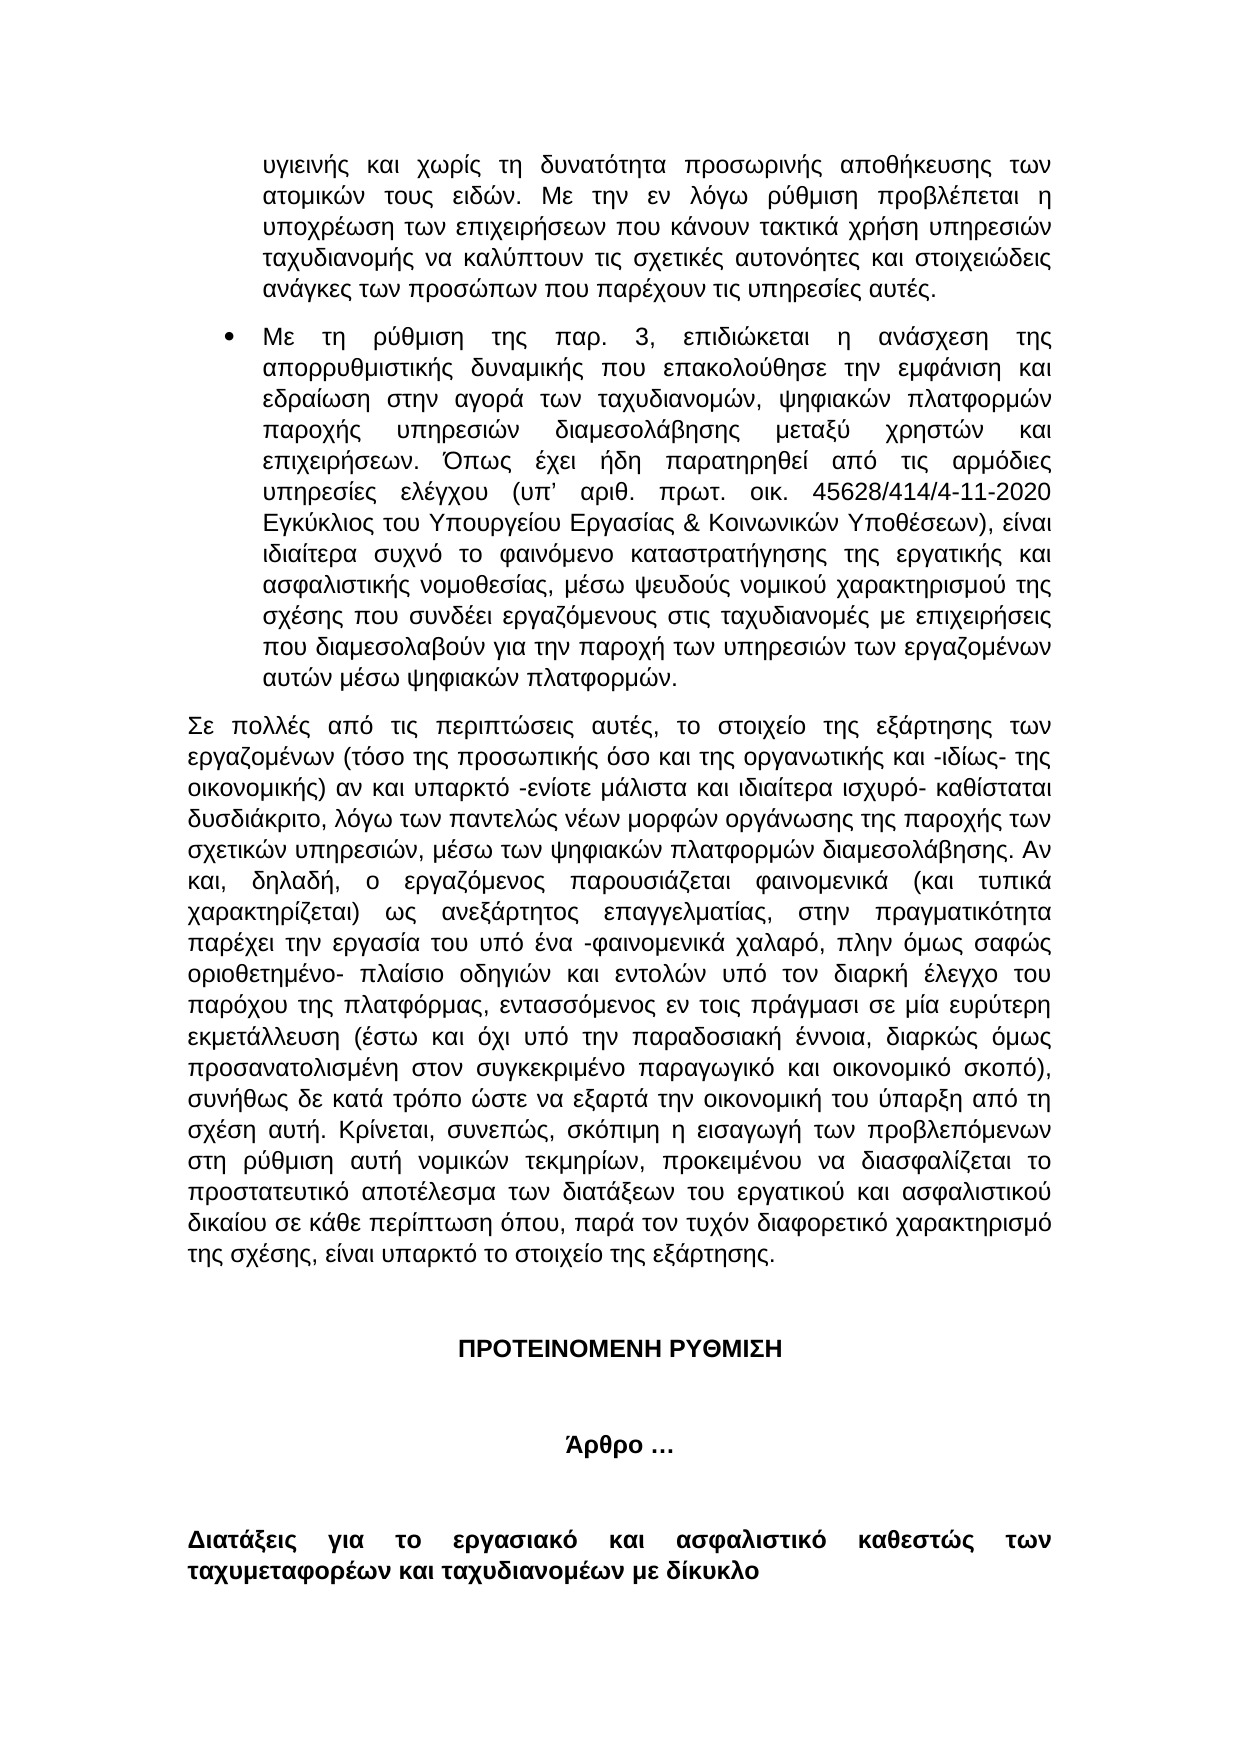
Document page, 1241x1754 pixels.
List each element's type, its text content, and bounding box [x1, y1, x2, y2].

text Σε πολλές από τις περιπτώσεις αυτές, το στοιχείο της εξάρτησης των εργαζομένων (τόσο της προσωπικής όσο και της οργανωτικής και -ιδίως- της οικονομικής) αν και υπαρκτό -ενίοτε μάλιστα και ιδιαίτερα ισχυρό- καθίσταται δυσδιάκριτο, λόγω των παντελώς νέων μορφών οργάνωσης της παροχής των σχετικών υπηρεσιών, μέσω των ψηφιακών πλατφορμών διαμεσολάβησης. Αν και, δηλαδή, ο εργαζόμενος παρουσιάζεται φαινομενικά (και τυπικά χαρακτηρίζεται) ως ανεξάρτητος επαγγελματίας, στην πραγματικότητα παρέχει την εργασία του υπό ένα -φαινομενικά χαλαρό, πλην όμως σαφώς οριοθετημένο- πλαίσιο οδηγιών και εντολών υπό τον διαρκή έλεγχο του παρόχου της πλατφόρμας, εντασσόμενος εν τοις πράγμασι σε μία ευρύτερη εκμετάλλευση (έστω και όχι υπό την παραδοσιακή έννοια, διαρκώς όμως προσανατολισμένη στον συγκεκριμένο παραγωγικό και οικονομικό σκοπό), συνήθως δε κατά τρόπο ώστε να εξαρτά την οικονομική του ύπαρξη από τη σχέση αυτή. Κρίνεται, συνεπώς, σκόπιμη η εισαγωγή των προβλεπόμενων στη ρύθμιση αυτή νομικών τεκμηρίων, προκειμένου να διασφαλίζεται το προστατευτικό αποτέλεσμα των διατάξεων του εργατικού και ασφαλιστικού δικαίου σε κάθε περίπτωση όπου, παρά τον τυχόν διαφορετικό χαρακτηρισμό της σχέσης, είναι υπαρκτό το στοιχείο της εξάρτησης. [187, 711, 1053, 1268]
text Διατάξεις για το εργασιακό και ασφαλιστικό καθεστώς των ταχυμεταφορέων και ταχυδιανομέων με δίκυκλο [187, 1525, 1053, 1585]
text Άρθρο … [187, 1430, 1053, 1458]
list Με τη ρύθμιση της παρ. 3, επιδιώκεται η ανάσχεση της απορρυθμιστικής δυναμικής που επακολούθησε την εμφάνιση και εδραίωση στην αγορά των ταχυδιανομών, ψηφιακών πλατφορμών παροχής υπηρεσιών διαμεσολάβησης μεταξύ χρηστών και επιχειρήσεων. Όπως έχει ήδη παρατηρηθεί από τις αρμόδιες υπηρεσίες ελέγχου (υπ’ αριθ. πρωτ. οικ. 45628/414/4-11-2020 Εγκύκλιος του Υπουργείου Εργασίας & Κοινωνικών Υποθέσεων), είναι ιδιαίτερα συχνό το φαινόμενο καταστρατήγησης της εργατικής και ασφαλιστικής νομοθεσίας, μέσω ψευδούς νομικού χαρακτηρισμού της σχέσης που συνδέει εργαζόμενους στις ταχυδιανομές με επιχειρήσεις που διαμεσολαβούν για την παροχή των υπηρεσιών των εργαζομένων αυτών μέσω ψηφιακών πλατφορμών. [225, 322, 1053, 692]
list υγιεινής και χωρίς τη δυνατότητα προσωρινής αποθήκευσης των ατομικών τους ειδών. Με την εν λόγω ρύθμιση προβλέπεται η υποχρέωση των επιχειρήσεων που κάνουν τακτικά χρήση υπηρεσιών ταχυδιανομής να καλύπτουν τις σχετικές αυτονόητες και στοιχειώδεις ανάγκες των προσώπων που παρέχουν τις υπηρεσίες αυτές. [225, 150, 1053, 303]
text ΠΡΟΤΕΙΝΟΜΕΝΗ ΡΥΘΜΙΣΗ [187, 1334, 1053, 1363]
